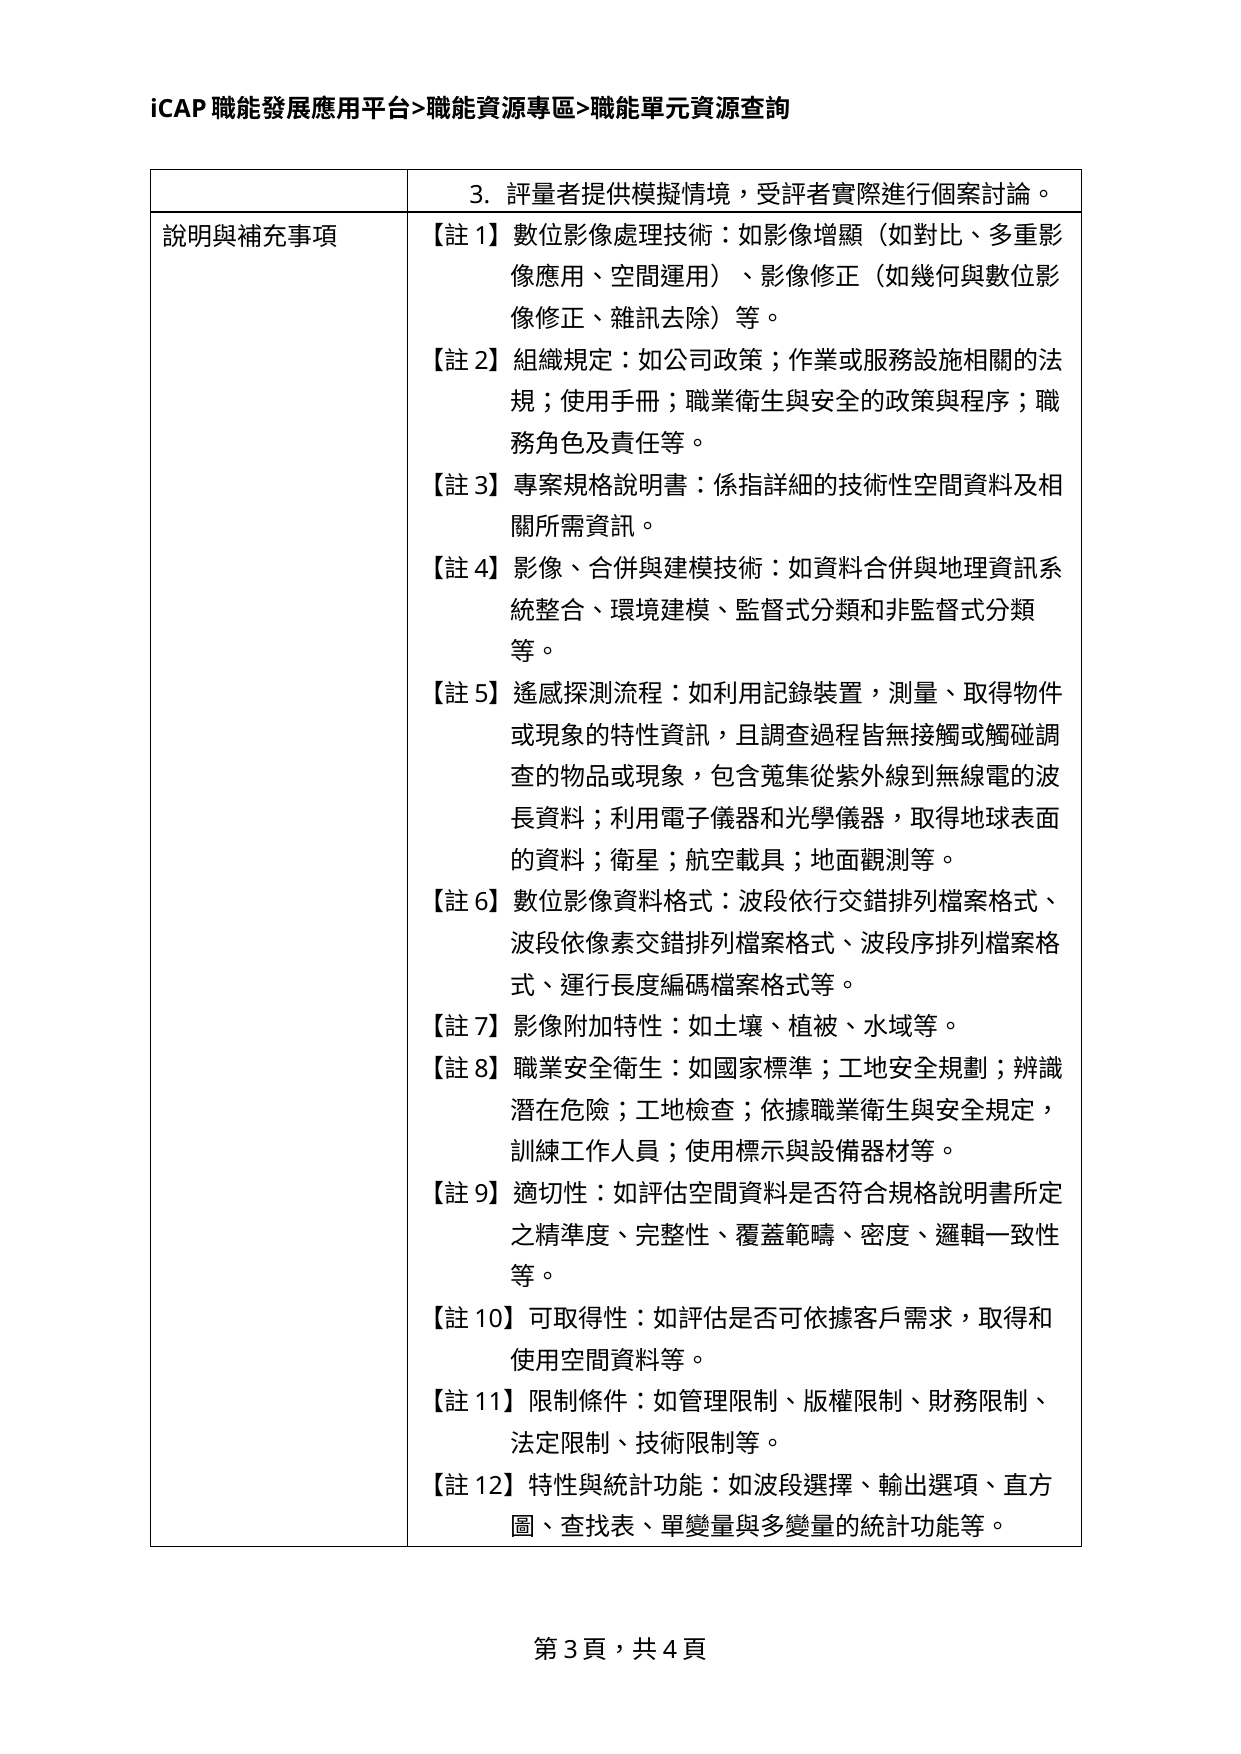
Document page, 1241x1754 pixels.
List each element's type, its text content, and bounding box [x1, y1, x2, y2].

table_cell 【註1】數位影像處理技術：如影像增顯（如對比、多重影像應用、空間運用）、影像修正（如幾何與數位影像修正、雜訊去除）等。 【註2】組織規定：如公司政策；作業或服務設施相關的法規；使用手冊；職業衛生與安全的政策與程序；職務角色及責任等。 【註3】專案規格說明書：係指詳細的技術性空間資料及相關所需資訊。 【註4】影像、合併與建模技術：如資料合併與地理資訊系統整合、環境建模、監督式分類和非監督式分類等。 【註5】遙感探測流程：如利用記錄裝置，測量、取得物件或現象的特性資訊，且調查過程皆無接觸或觸碰調查的物品或現象，包含蒐集從紫外線到無線電的波長資料；利用電子儀器和光學儀器，取得地球表面的資料；衛星；航空載具；地面觀測等。 【註6】數位影像資料格式：波段依行交錯排列檔案格式、波段依像素交錯排列檔案格式、波段序排列檔案格式、運行長度編碼檔案格式等。 【註7】影像附加特性：如土壤、植被、水域等。 【註8】職業安全衛生：如國家標準；工地安全規劃；辨識潛在危險；工地檢查；依據職業衛生與安全規定，訓練工作人員；使用標示與設備器材等。 【註9】適切性：如評估空間資料是否符合規格說明書所定之精準度、完整性、覆蓋範疇、密度、邏輯一致性等。 【註10】可取得性：如評估是否可依據客戶需求，取得和使用空間資料等。 【註11】限制條件：如管理限制、版權限制、財務限制、法定限制、技術限制等。 【註12】特性與統計功能：如波段選擇、輸出選項、直方圖、查找表、單變量與多變量的統計功能等。 [408, 213, 1081, 1546]
table_cell 評量證據 能完成影像增顯與相關應用。 能完成資料合併與地理資訊系統整合。 能了解本單元所應具備之職能內涵。 評量情境與資源 評量儀器，包含個人記事簿及評量記錄本。 作業須知、工作規劃及時程、政策文件及責任聲明。 專業評量服務之訓練提供者。 相關準則、規定及作業規範。 合適場地及設備。 評量方法 以書面或口頭提問方式評估受評者對本單元職能內涵之了解。 評量者提供模擬情境，觀察受評者操作過程。 評量者提供模擬情境，受評者實際進行個案討論。 [408, 170, 1081, 211]
table_cell [151, 170, 407, 211]
table_cell 說明與補充事項 [151, 213, 407, 1546]
